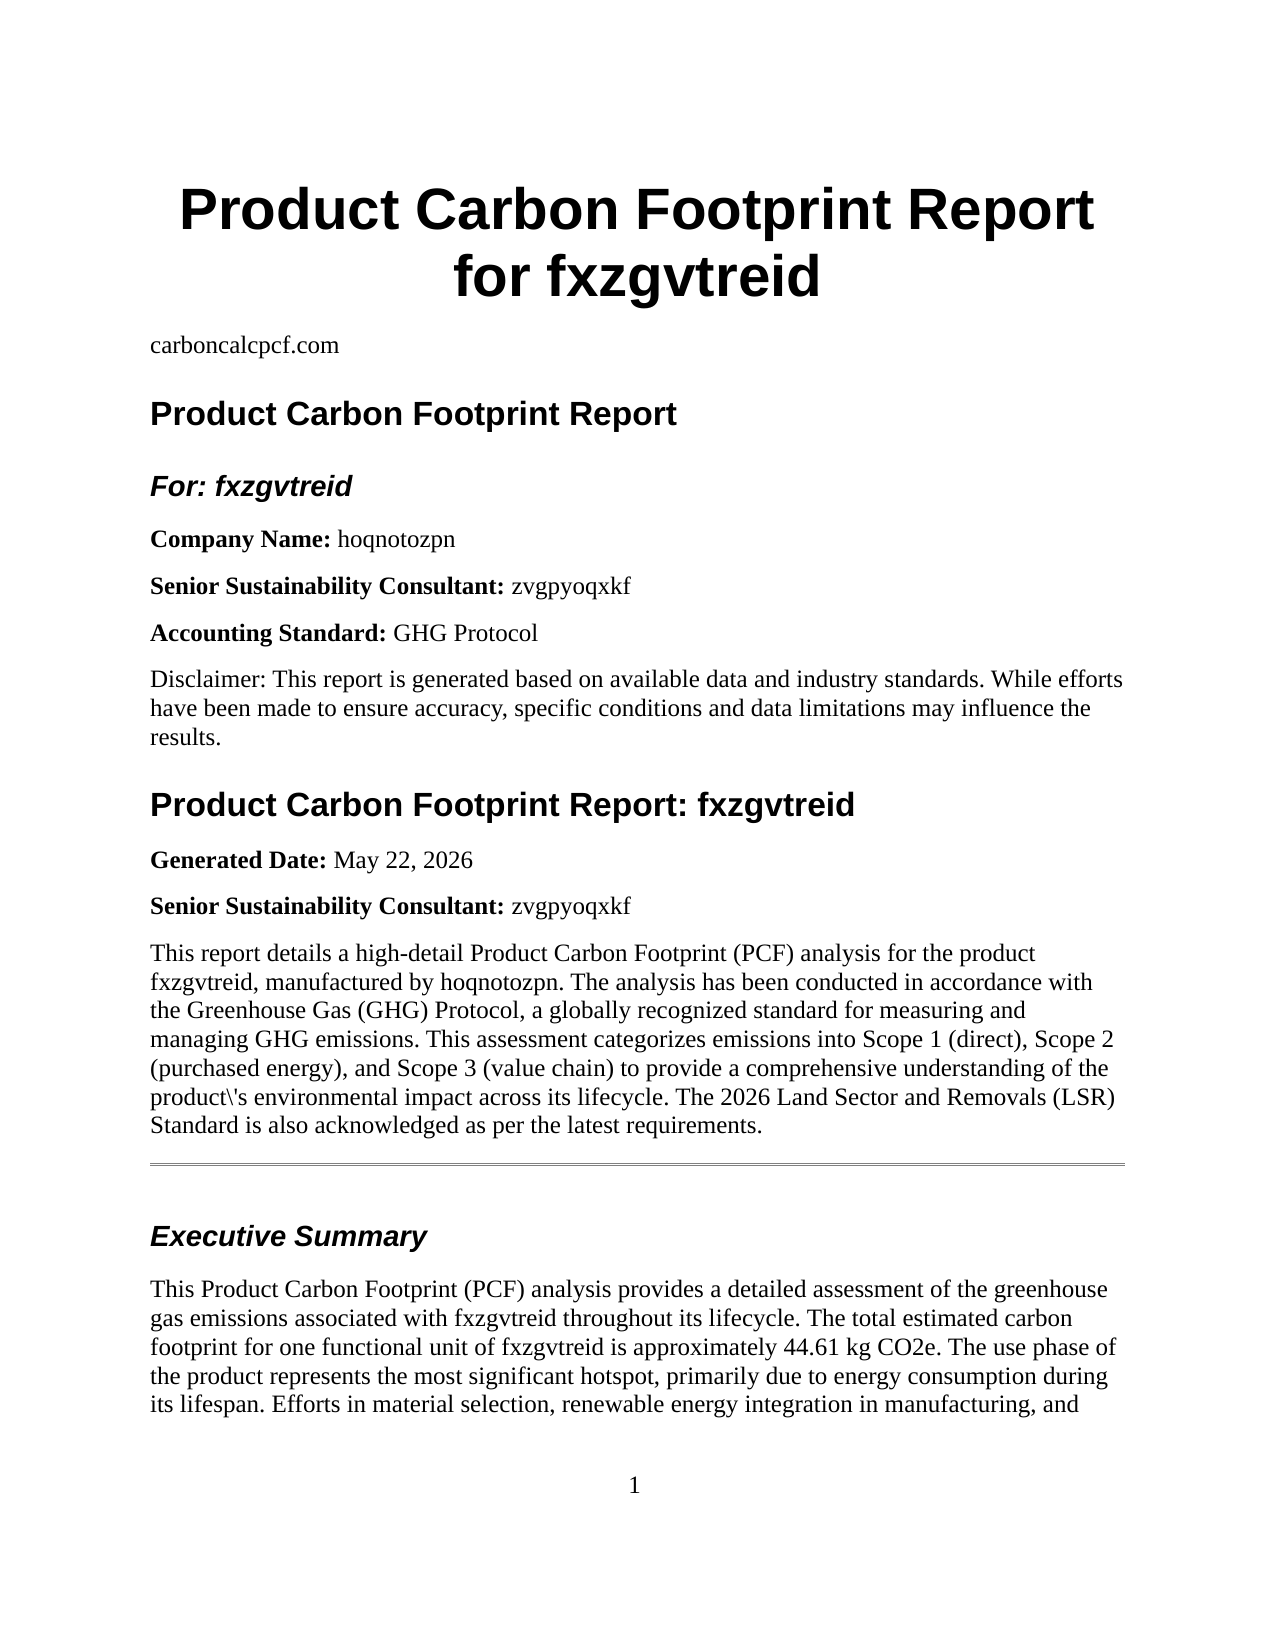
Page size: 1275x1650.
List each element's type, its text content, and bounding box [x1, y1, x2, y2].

title Product Carbon Footprint Report for fxzgvtreid [150, 175, 1125, 309]
text This Product Carbon Footprint (PCF) analysis provides a detailed assessment of the greenhouse gas emissions associated with fxzgvtreid throughout its lifecycle. The total estimated carbon footprint for one functional unit of fxzgvtreid is approximately 44.61 kg CO2e. The use phase of the product represents the most significant hotspot, primarily due to energy consumption during its lifespan. Efforts in material selection, renewable energy integration in manufacturing, and [150, 1274, 1125, 1418]
subtitle Product Carbon Footprint Report: fxzgvtreid [150, 785, 1125, 823]
text Generated Date: May 22, 2026 [150, 845, 1125, 873]
subtitle Product Carbon Footprint Report [150, 393, 1125, 432]
text Senior Sustainability Consultant: zvgpyoqxkf [150, 571, 1125, 600]
subtitle Executive Summary [150, 1219, 1125, 1253]
text Senior Sustainability Consultant: zvgpyoqxkf [150, 891, 1125, 920]
text This report details a high-detail Product Carbon Footprint (PCF) analysis for the product fxzgvtreid, manufactured by hoqnotozpn. The analysis has been conducted in accordance with the Greenhouse Gas (GHG) Protocol, a globally recognized standard for measuring and managing GHG emissions. This assessment categorizes emissions into Scope 1 (direct), Scope 2 (purchased energy), and Scope 3 (value chain) to provide a comprehensive understanding of the product\'s environmental impact across its lifecycle. The 2026 Land Sector and Removals (LSR) Standard is also acknowledged as per the latest requirements. [150, 938, 1125, 1139]
text carboncalcpcf.com [150, 331, 1125, 359]
text Company Name: hoqnotozpn [150, 524, 1125, 553]
text Disclaimer: This report is generated based on available data and industry standards. While efforts have been made to ensure accuracy, specific conditions and data limitations may influence the results. [150, 664, 1125, 751]
text Accounting Standard: GHG Protocol [150, 618, 1125, 647]
subtitle For: fxzgvtreid [150, 469, 1125, 503]
